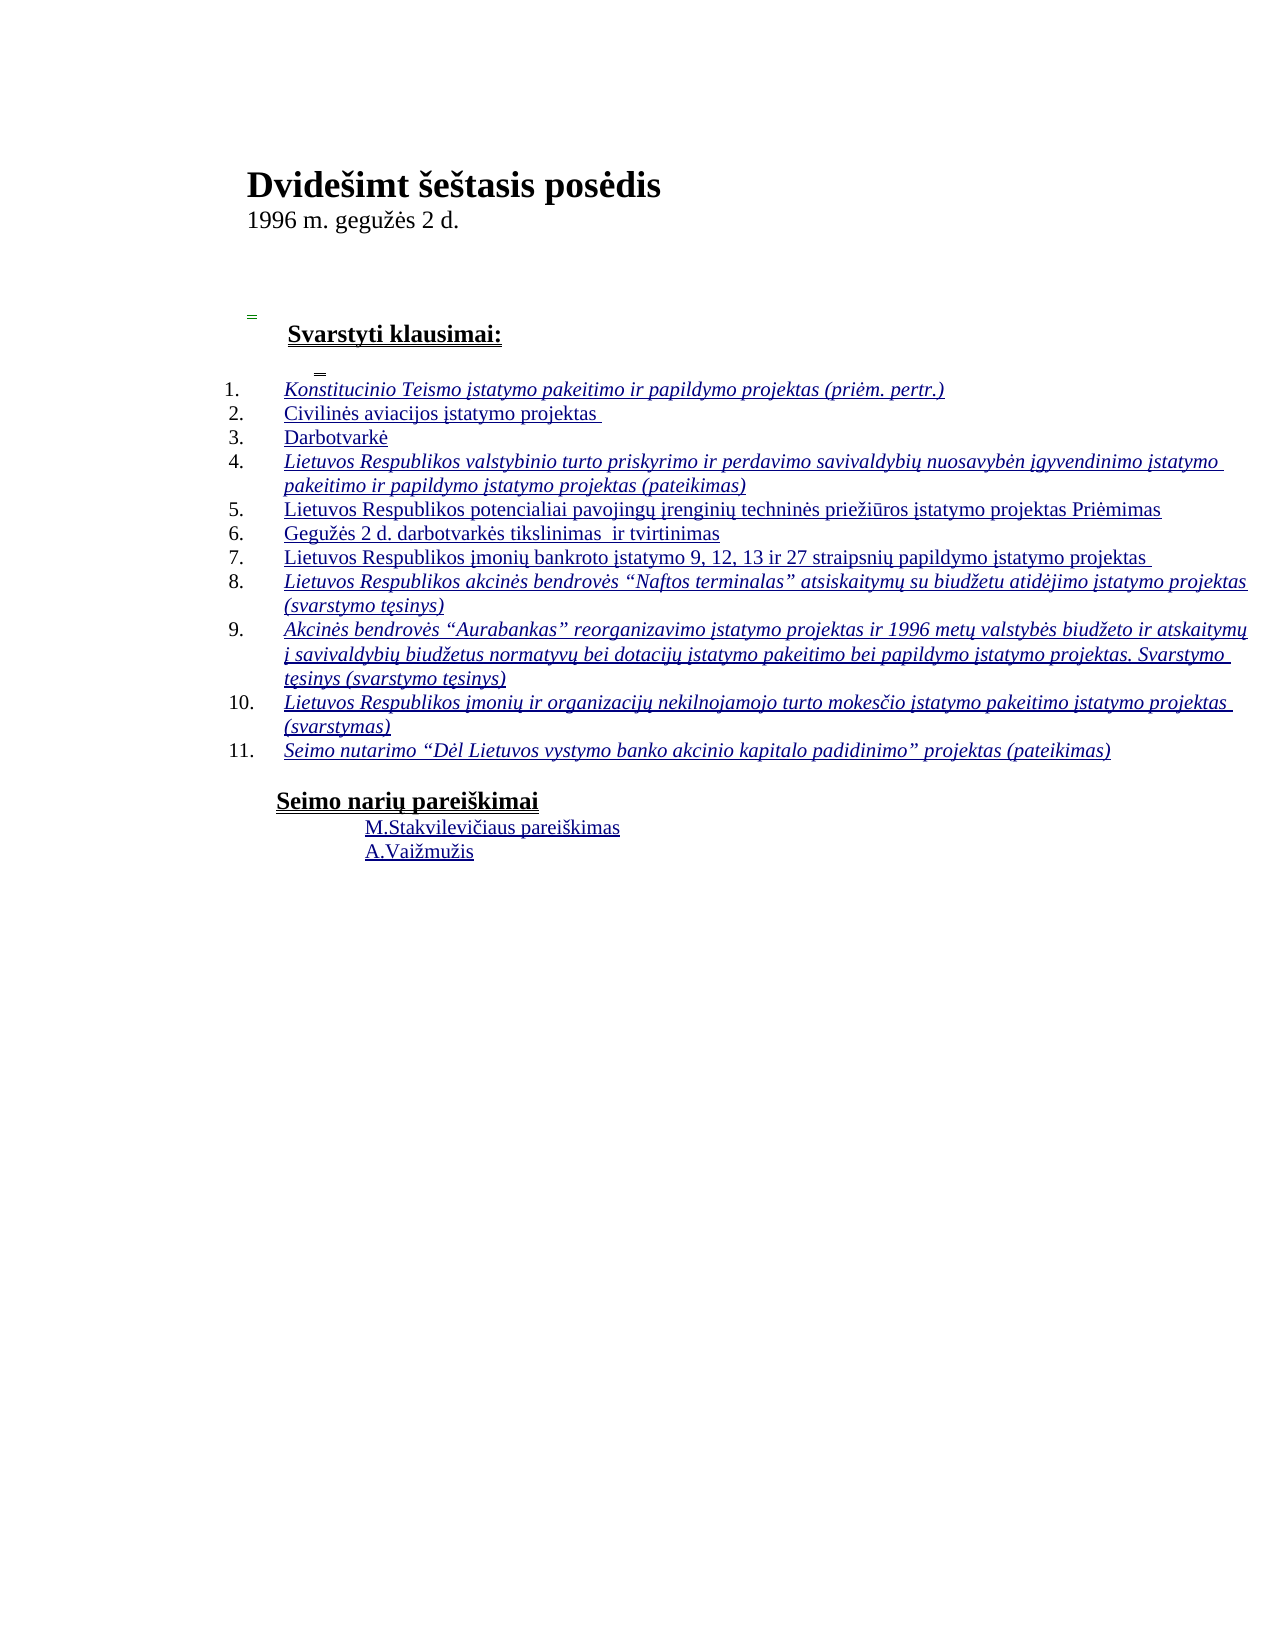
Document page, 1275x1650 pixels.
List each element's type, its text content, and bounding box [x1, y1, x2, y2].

table_cell [188, 569, 273, 617]
table_cell [188, 545, 273, 569]
table_cell Gegužės 2 d. darbotvarkės tikslinimas ir tvirtinimas [273, 521, 1262, 545]
table_cell Lietuvos Respublikos akcinės bendrovės “Naftos terminalas” atsiskaitymų su biudžetu atidėjimo įstatymo projektas (svarstymo tęsinys) [273, 569, 1262, 617]
table_cell [188, 401, 273, 425]
table_cell [188, 690, 273, 738]
table_cell Seimo nutarimo “Dėl Lietuvos vystymo banko akcinio kapitalo padidinimo” projektas (pateikimas) [273, 738, 1262, 762]
text Seimo narių pareiškimai [276, 786, 1087, 814]
table_cell [188, 425, 273, 449]
table_cell Konstitucinio Teismo įstatymo pakeitimo ir papildymo projektas (priėm. pertr.) [273, 377, 1262, 401]
table_cell [188, 449, 273, 497]
table_header [188, 319, 273, 377]
table_cell Lietuvos Respublikos potencialiai pavojingų įrenginių techninės priežiūros įstatymo projektas Priėmimas [273, 497, 1262, 521]
text M.Stakvilevičiaus pareiškimas [364, 814, 1087, 839]
table_cell Civilinės aviacijos įstatymo projektas [273, 401, 1262, 425]
table_cell Lietuvos Respublikos įmonių ir organizacijų nekilnojamojo turto mokesčio įstatymo pakeitimo įstatymo projektas (svarstymas) [273, 690, 1262, 738]
table_cell [188, 497, 273, 521]
table_cell Lietuvos Respublikos įmonių bankroto įstatymo 9, 12, 13 ir 27 straipsnių papildymo įstatymo projektas [273, 545, 1262, 569]
table_cell Darbotvarkė [273, 425, 1262, 449]
table_cell Akcinės bendrovės “Aurabankas” reorganizavimo įstatymo projektas ir 1996 metų valstybės biudžeto ir atskaitymų į savivaldybių biudžetus normatyvų bei dotacijų įstatymo pakeitimo bei papildymo įstatymo projektas. Svarstymo tęsinys (svarstymo tęsinys) [273, 618, 1262, 689]
table_cell Lietuvos Respublikos valstybinio turto priskyrimo ir perdavimo savivaldybių nuosavybėn įgyvendinimo įstatymo pakeitimo ir papildymo įstatymo projektas (pateikimas) [273, 449, 1262, 497]
text Dvidešimt šeštasis posėdis 1996 m. gegužės 2 d. [247, 162, 1087, 234]
table_header Svarstyti klausimai: [273, 319, 1262, 377]
table_cell [188, 521, 273, 545]
text A.Vaižmužis [364, 839, 1087, 863]
table_cell [188, 618, 273, 689]
table_cell [188, 738, 273, 762]
table_cell [188, 377, 273, 401]
